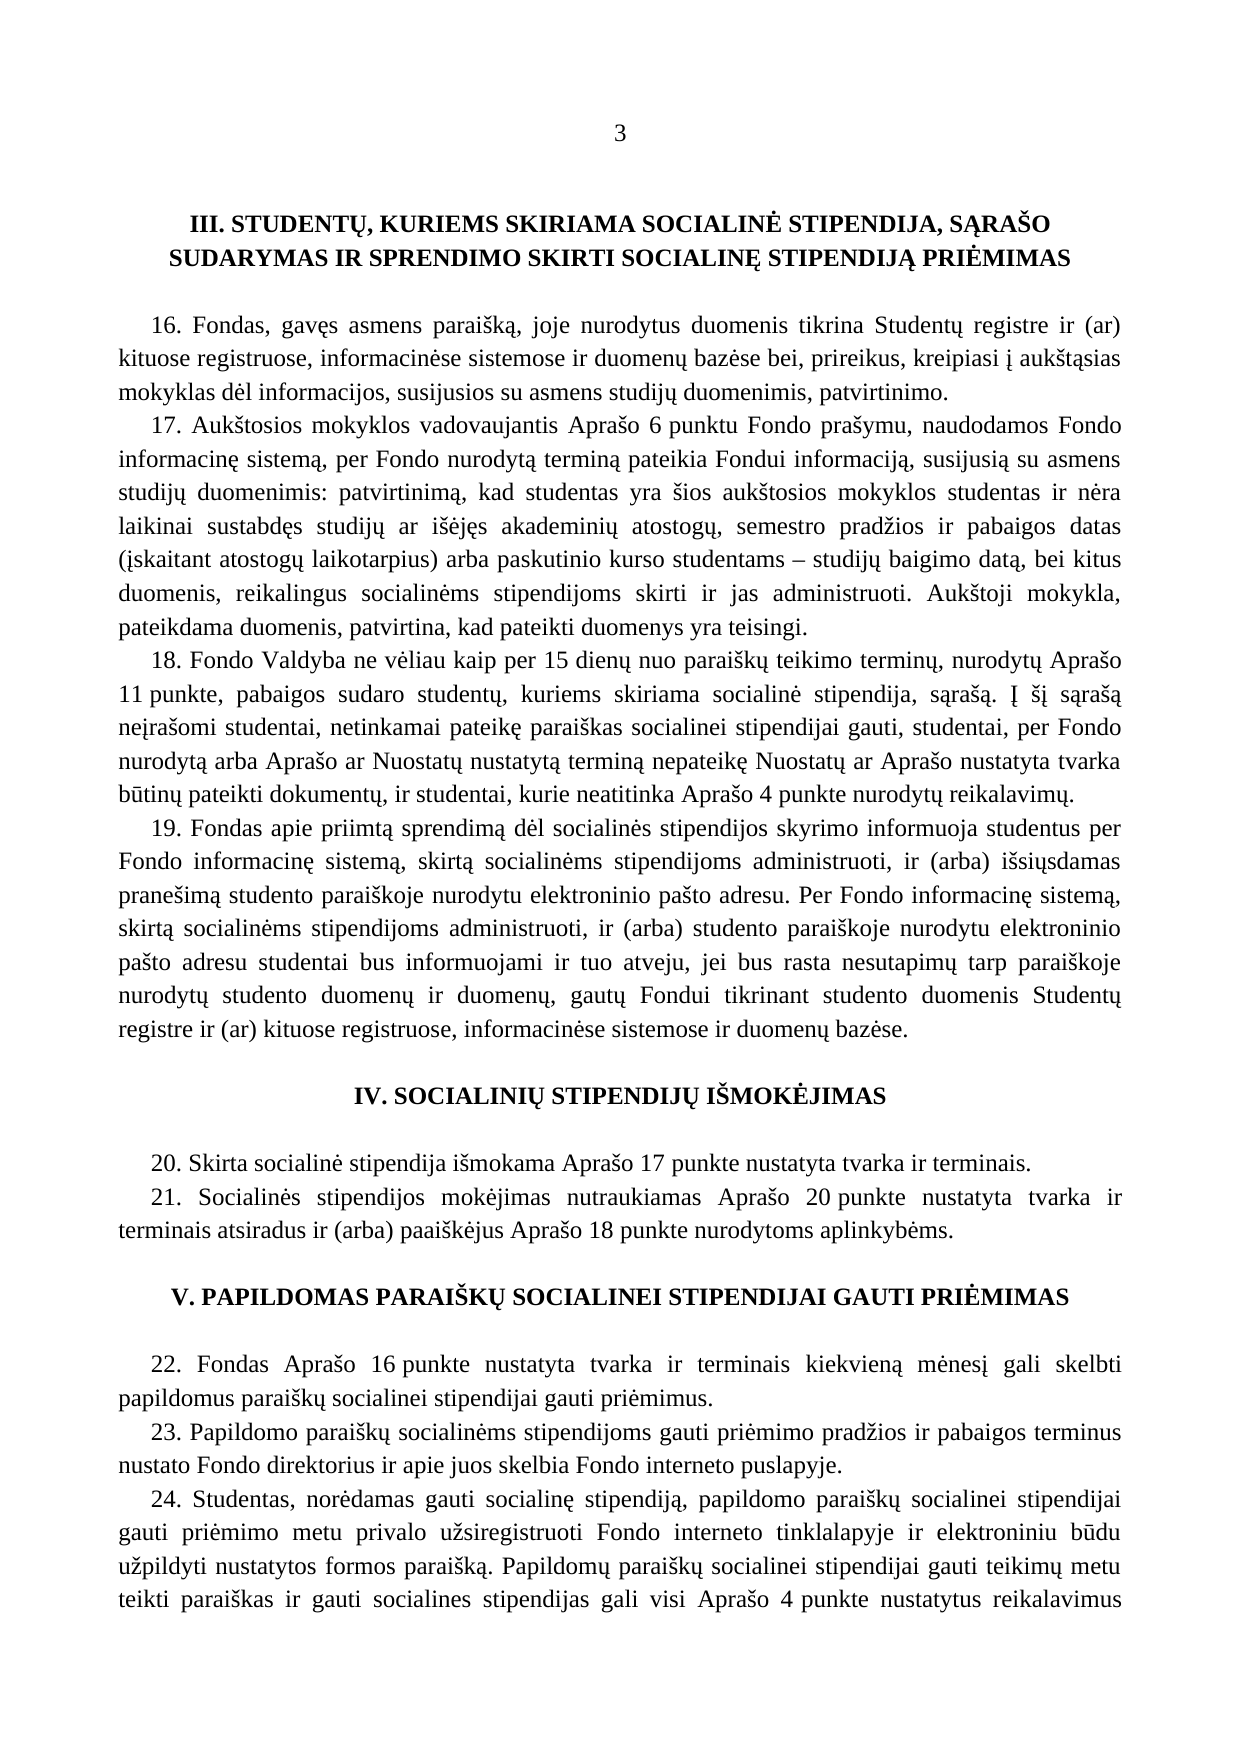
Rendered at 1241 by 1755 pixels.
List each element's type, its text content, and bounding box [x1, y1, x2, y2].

text 18. Fondo Valdyba ne vėliau kaip per 15 dienų nuo paraiškų teikimo terminų, nurodytų Aprašo 11 punkte, pabaigos sudaro studentų, kuriems skiriama socialinė stipendija, sąrašą. Į šį sąrašą neįrašomi studentai, netinkamai pateikę paraiškas socialinei stipendijai gauti, studentai, per Fondo nurodytą arba Aprašo ar Nuostatų nustatytą terminą nepateikę Nuostatų ar Aprašo nustatyta tvarka būtinų pateikti dokumentų, ir studentai, kurie neatitinka Aprašo 4 punkte nurodytų reikalavimų. [118, 645, 1122, 808]
text 19. Fondas apie priimtą sprendimą dėl socialinės stipendijos skyrimo informuoja studentus per Fondo informacinę sistemą, skirtą socialinėms stipendijoms administruoti, ir (arba) išsiųsdamas pranešimą studento paraiškoje nurodytu elektroninio pašto adresu. Per Fondo informacinę sistemą, skirtą socialinėms stipendijoms administruoti, ir (arba) studento paraiškoje nurodytu elektroninio pašto adresu studentai bus informuojami ir tuo atveju, jei bus rasta nesutapimų tarp paraiškoje nurodytų studento duomenų ir duomenų, gautų Fondui tikrinant studento duomenis Studentų registre ir (ar) kituose registruose, informacinėse sistemose ir duomenų bazėse. [118, 813, 1122, 1043]
text 16. Fondas, gavęs asmens paraišką, joje nurodytus duomenis tikrina Studentų registre ir (ar) kituose registruose, informacinėse sistemose ir duomenų bazėse bei, prireikus, kreipiasi į aukštąsias mokyklas dėl informacijos, susijusios su asmens studijų duomenimis, patvirtinimo. [118, 310, 1122, 406]
text III. STUDENTŲ, KURIEMS SKIRIAMA SOCIALINĖ STIPENDIJA, SĄRAŠO SUDARYMAS IR SPRENDIMO SKIRTI SOCIALINĘ STIPENDIJĄ PRIĖMIMAS [118, 209, 1122, 271]
text 20. Skirta socialinė stipendija išmokama Aprašo 17 punkte nustatyta tvarka ir terminais. [118, 1148, 1122, 1177]
text 24. Studentas, norėdamas gauti socialinę stipendiją, papildomo paraiškų socialinei stipendijai gauti priėmimo metu privalo užsiregistruoti Fondo interneto tinklalapyje ir elektroniniu būdu užpildyti nustatytos formos paraišką. Papildomų paraiškų socialinei stipendijai gauti teikimų metu teikti paraiškas ir gauti socialines stipendijas gali visi Aprašo 4 punkte nustatytus reikalavimus [118, 1484, 1122, 1613]
text IV. SOCIALINIŲ STIPENDIJŲ IŠMOKĖJIMAS [118, 1081, 1122, 1110]
text 21. Socialinės stipendijos mokėjimas nutraukiamas Aprašo 20 punkte nustatyta tvarka ir terminais atsiradus ir (arba) paaiškėjus Aprašo 18 punkte nurodytoms aplinkybėms. [118, 1182, 1122, 1244]
text 22. Fondas Aprašo 16 punkte nustatyta tvarka ir terminais kiekvieną mėnesį gali skelbti papildomus paraiškų socialinei stipendijai gauti priėmimus. [118, 1349, 1122, 1412]
text 23. Papildomo paraiškų socialinėms stipendijoms gauti priėmimo pradžios ir pabaigos terminus nustato Fondo direktorius ir apie juos skelbia Fondo interneto puslapyje. [118, 1417, 1122, 1479]
text 17. Aukštosios mokyklos vadovaujantis Aprašo 6 punktu Fondo prašymu, naudodamos Fondo informacinę sistemą, per Fondo nurodytą terminą pateikia Fondui informaciją, susijusią su asmens studijų duomenimis: patvirtinimą, kad studentas yra šios aukštosios mokyklos studentas ir nėra laikinai sustabdęs studijų ar išėjęs akademinių atostogų, semestro pradžios ir pabaigos datas (įskaitant atostogų laikotarpius) arba paskutinio kurso studentams – studijų baigimo datą, bei kitus duomenis, reikalingus socialinėms stipendijoms skirti ir jas administruoti. Aukštoji mokykla, pateikdama duomenis, patvirtina, kad pateikti duomenys yra teisingi. [118, 410, 1122, 640]
text V. PAPILDOMAS PARAIŠKŲ SOCIALINEI STIPENDIJAI GAUTI PRIĖMIMAS [118, 1282, 1122, 1311]
